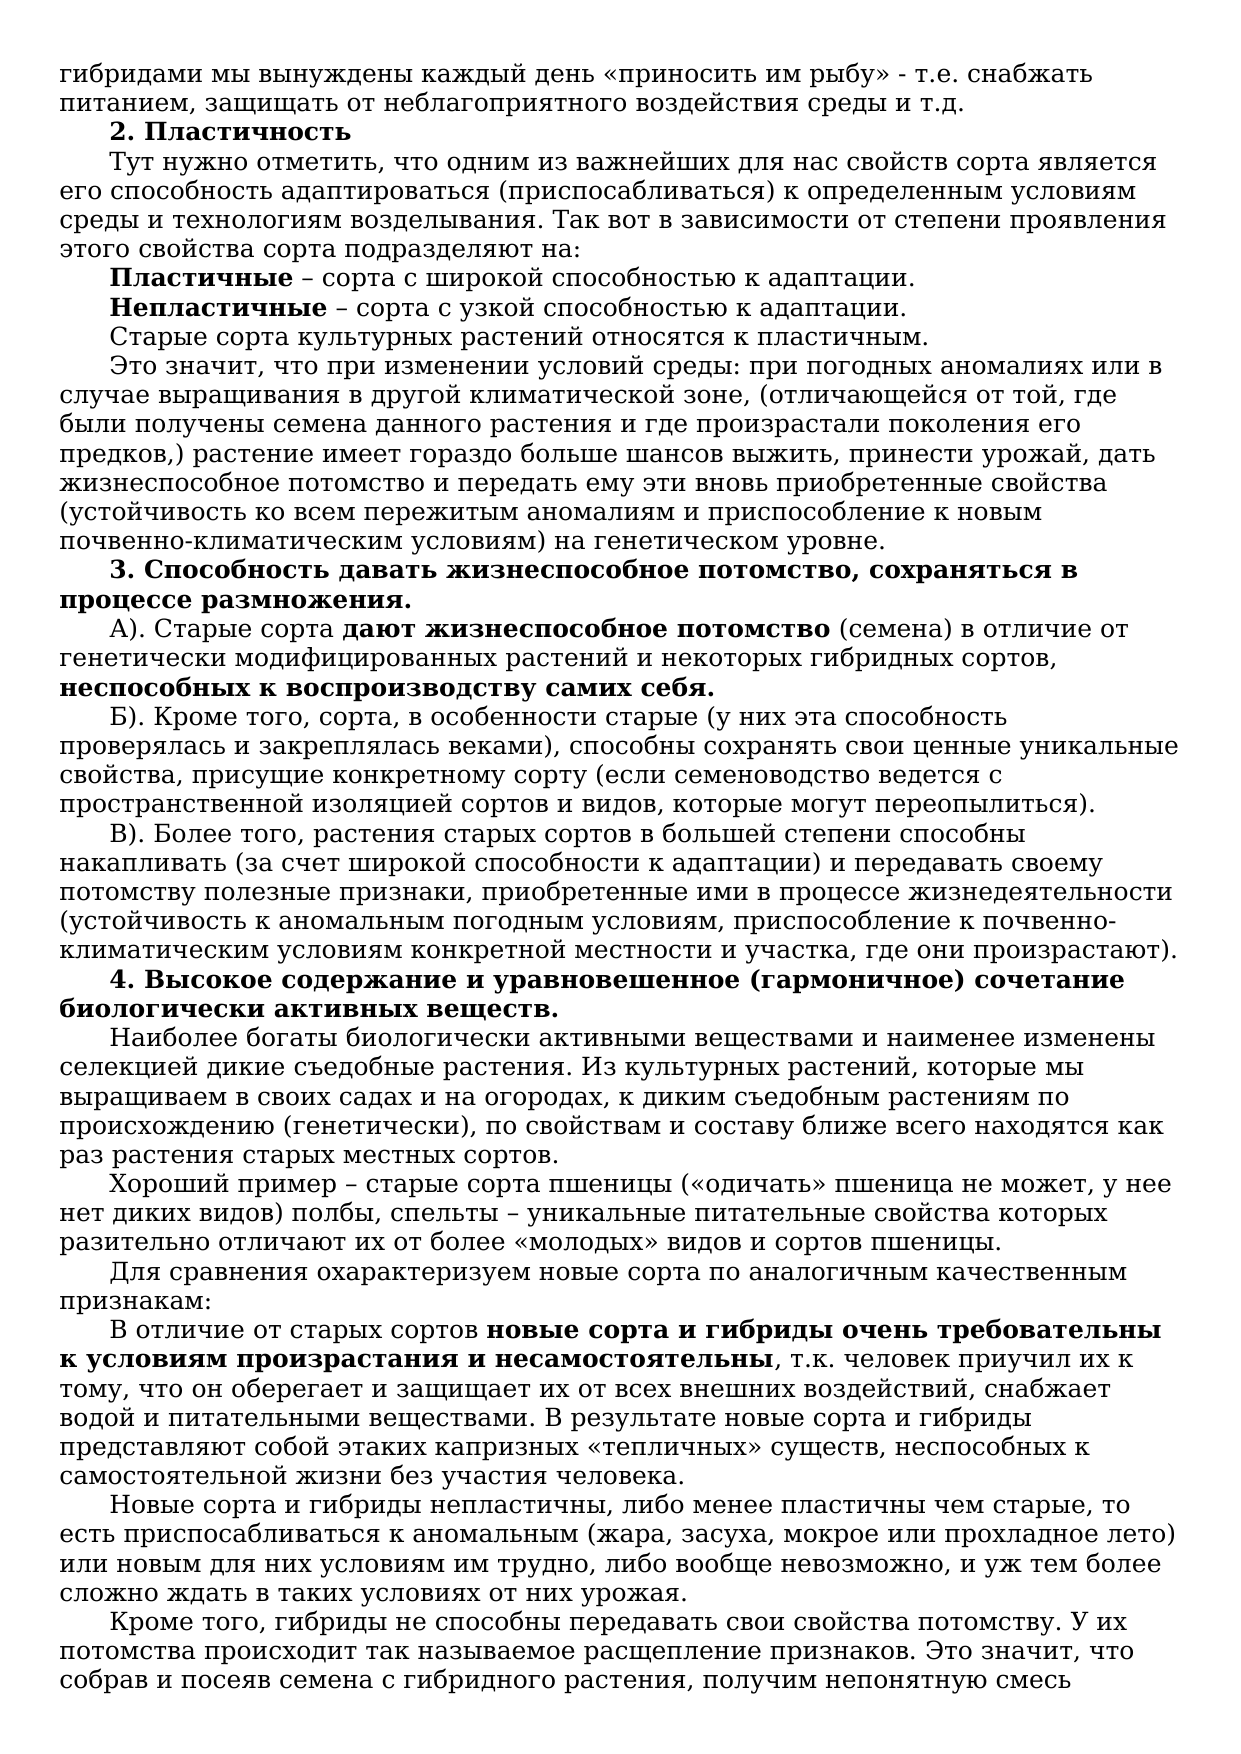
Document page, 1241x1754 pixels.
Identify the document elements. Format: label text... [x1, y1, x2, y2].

text Для сравнения охарактеризуем новые сорта по аналогичным качественным признакам: [59, 1257, 1181, 1315]
text 2. Пластичность [59, 117, 1181, 147]
text Это значит, что при изменении условий среды: при погодных аномалиях или в случае выращивания в другой климатической зоне, (отличающейся от той, где были получены семена данного растения и где произрастали поколения его предков,) растение имеет гораздо больше шансов выжить, принести урожай, дать жизнеспособное потомство и передать ему эти вновь приобретенные свойства (устойчивость ко всем пережитым аномалиям и приспособление к новым почвенно-климатическим условиям) на генетическом уровне. [59, 351, 1181, 556]
text А). Старые сорта дают жизнеспособное потомство (семена) в отличие от генетически модифицированных растений и некоторых гибридных сортов, неспособных к воспроизводству самих себя. [59, 614, 1181, 702]
text Хороший пример – старые сорта пшеницы («одичать» пшеница не может, у нее нет диких видов) полбы, спельты – уникальные питательные свойства которых разительно отличают их от более «молодых» видов и сортов пшеницы. [59, 1169, 1181, 1257]
text Б). Кроме того, сорта, в особенности старые (у них эта способность проверялась и закреплялась веками), способны сохранять свои ценные уникальные свойства, присущие конкретному сорту (если семеноводство ведется с пространственной изоляцией сортов и видов, которые могут переопылиться). [59, 702, 1181, 819]
text Наиболее богаты биологически активными веществами и наименее изменены селекцией дикие съедобные растения. Из культурных растений, которые мы выращиваем в своих садах и на огородах, к диким съедобным растениям по происхождению (генетически), по свойствам и составу ближе всего находятся как раз растения старых местных сортов. [59, 1023, 1181, 1169]
text В). Более того, растения старых сортов в большей степени способны накапливать (за счет широкой способности к адаптации) и передавать своему потомству полезные признаки, приобретенные ими в процессе жизнедеятельности (устойчивость к аномальным погодным условиям, приспособление к почвенно-климатическим условиям конкретной местности и участка, где они произрастают). [59, 819, 1181, 965]
text гибридами мы вынуждены каждый день «приносить им рыбу» - т.е. снабжать питанием, защищать от неблагоприятного воздействия среды и т.д. [59, 59, 1181, 117]
text В отличие от старых сортов новые сорта и гибриды очень требовательны к условиям произрастания и несамостоятельны, т.к. человек приучил их к тому, что он оберегает и защищает их от всех внешних воздействий, снабжает водой и питательными веществами. В результате новые сорта и гибриды представляют собой этаких капризных «тепличных» существ, неспособных к самостоятельной жизни без участия человека. [59, 1315, 1181, 1491]
text Кроме того, гибриды не способны передавать свои свойства потомству. У их потомства происходит так называемое расщепление признаков. Это значит, что собрав и посеяв семена с гибридного растения, получим непонятную смесь [59, 1607, 1181, 1695]
text 3. Способность давать жизнеспособное потомство, сохраняться в процессе размножения. [59, 556, 1181, 614]
text Старые сорта культурных растений относятся к пластичным. [59, 322, 1181, 351]
text Новые сорта и гибриды непластичны, либо менее пластичны чем старые, то есть приспосабливаться к аномальным (жара, засуха, мокрое или прохладное лето) или новым для них условиям им трудно, либо вообще невозможно, и уж тем более сложно ждать в таких условиях от них урожая. [59, 1491, 1181, 1607]
text Непластичные – сорта с узкой способностью к адаптации. [59, 293, 1181, 322]
text 4. Высокое содержание и уравновешенное (гармоничное) сочетание биологически активных веществ. [59, 965, 1181, 1023]
text Тут нужно отметить, что одним из важнейших для нас свойств сорта является его способность адаптироваться (приспосабливаться) к определенным условиям среды и технологиям возделывания. Так вот в зависимости от степени проявления этого свойства сорта подразделяют на: [59, 147, 1181, 263]
text Пластичные – сорта с широкой способностью к адаптации. [59, 263, 1181, 293]
